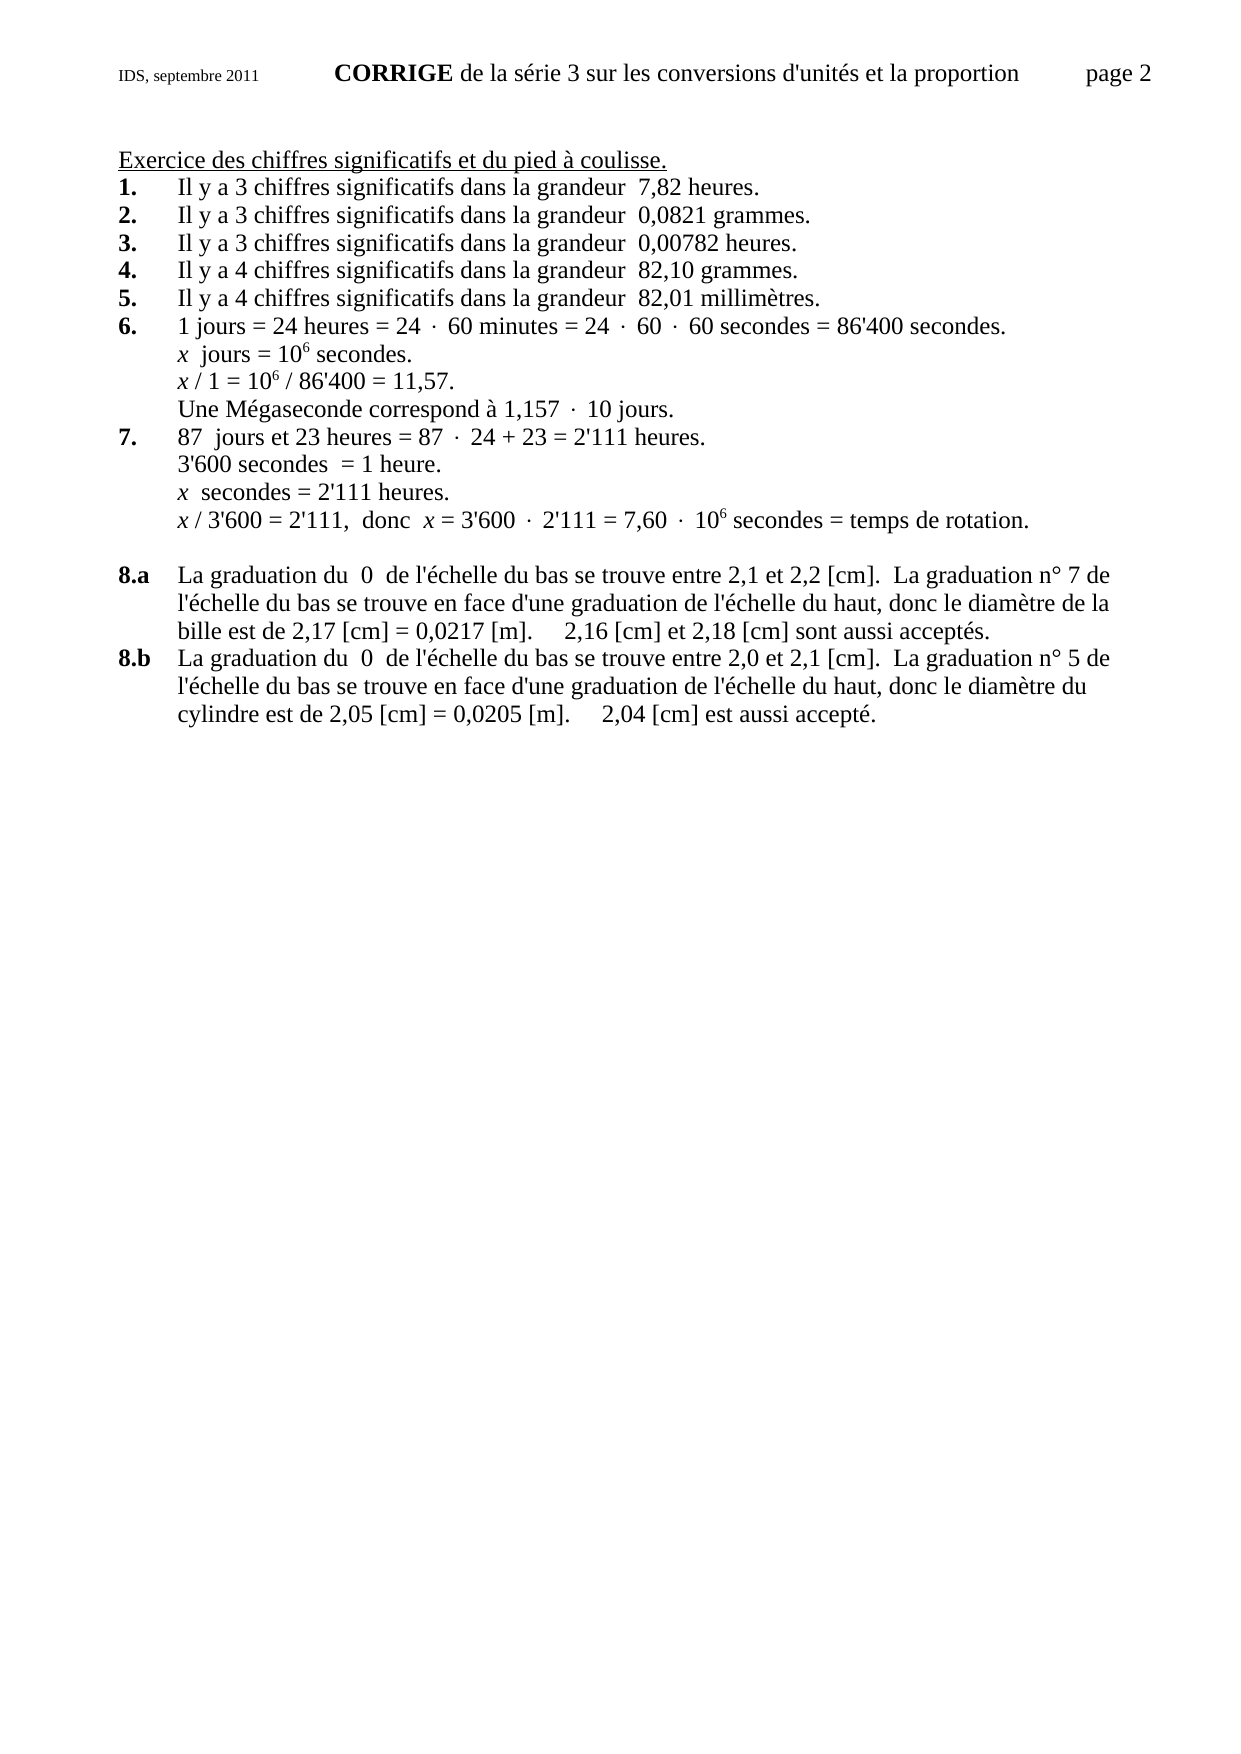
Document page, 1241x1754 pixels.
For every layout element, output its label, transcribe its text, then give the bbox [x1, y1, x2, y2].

text Une Mégaseconde correspond à 1,157  10 jours. [118, 395, 1152, 423]
text 8.a La graduation du 0 de l'échelle du bas se trouve entre 2,1 et 2,2 [cm]. La graduation n° 7 de l'échelle du bas se trouve en face d'une graduation de l'échelle du haut, donc le diamètre de la bille est de 2,17 [cm] = 0,0217 [m]. 2,16 [cm] et 2,18 [cm] sont aussi acceptés. [118, 561, 1152, 644]
text Exercice des chiffres significatifs et du pied à coulisse. [118, 146, 1152, 173]
text 6. 1 jours = 24 heures = 24  60 minutes = 24  60  60 secondes = 86'400 secondes. [118, 312, 1152, 340]
text 2. Il y a 3 chiffres significatifs dans la grandeur 0,0821 grammes. [118, 201, 1152, 229]
text 4. Il y a 4 chiffres significatifs dans la grandeur 82,10 grammes. [118, 257, 1152, 284]
text x secondes = 2'111 heures. [118, 478, 1152, 506]
text 5. Il y a 4 chiffres significatifs dans la grandeur 82,01 millimètres. [118, 284, 1152, 312]
text 8.b La graduation du 0 de l'échelle du bas se trouve entre 2,0 et 2,1 [cm]. La graduation n° 5 de l'échelle du bas se trouve en face d'une graduation de l'échelle du haut, donc le diamètre du cylindre est de 2,05 [cm] = 0,0205 [m]. 2,04 [cm] est aussi accepté. [118, 644, 1152, 728]
text x / 1 = 106 / 86'400 = 11,57. [118, 367, 1152, 395]
text x / 3'600 = 2'111, donc x = 3'600  2'111 = 7,60  106 secondes = temps de rotation. [118, 506, 1152, 534]
text 3. Il y a 3 chiffres significatifs dans la grandeur 0,00782 heures. [118, 229, 1152, 257]
text x jours = 106 secondes. [118, 340, 1152, 367]
text 7. 87 jours et 23 heures = 87  24 + 23 = 2'111 heures. [118, 423, 1152, 451]
text 3'600 secondes = 1 heure. [118, 451, 1152, 478]
text 1. Il y a 3 chiffres significatifs dans la grandeur 7,82 heures. [118, 173, 1152, 201]
